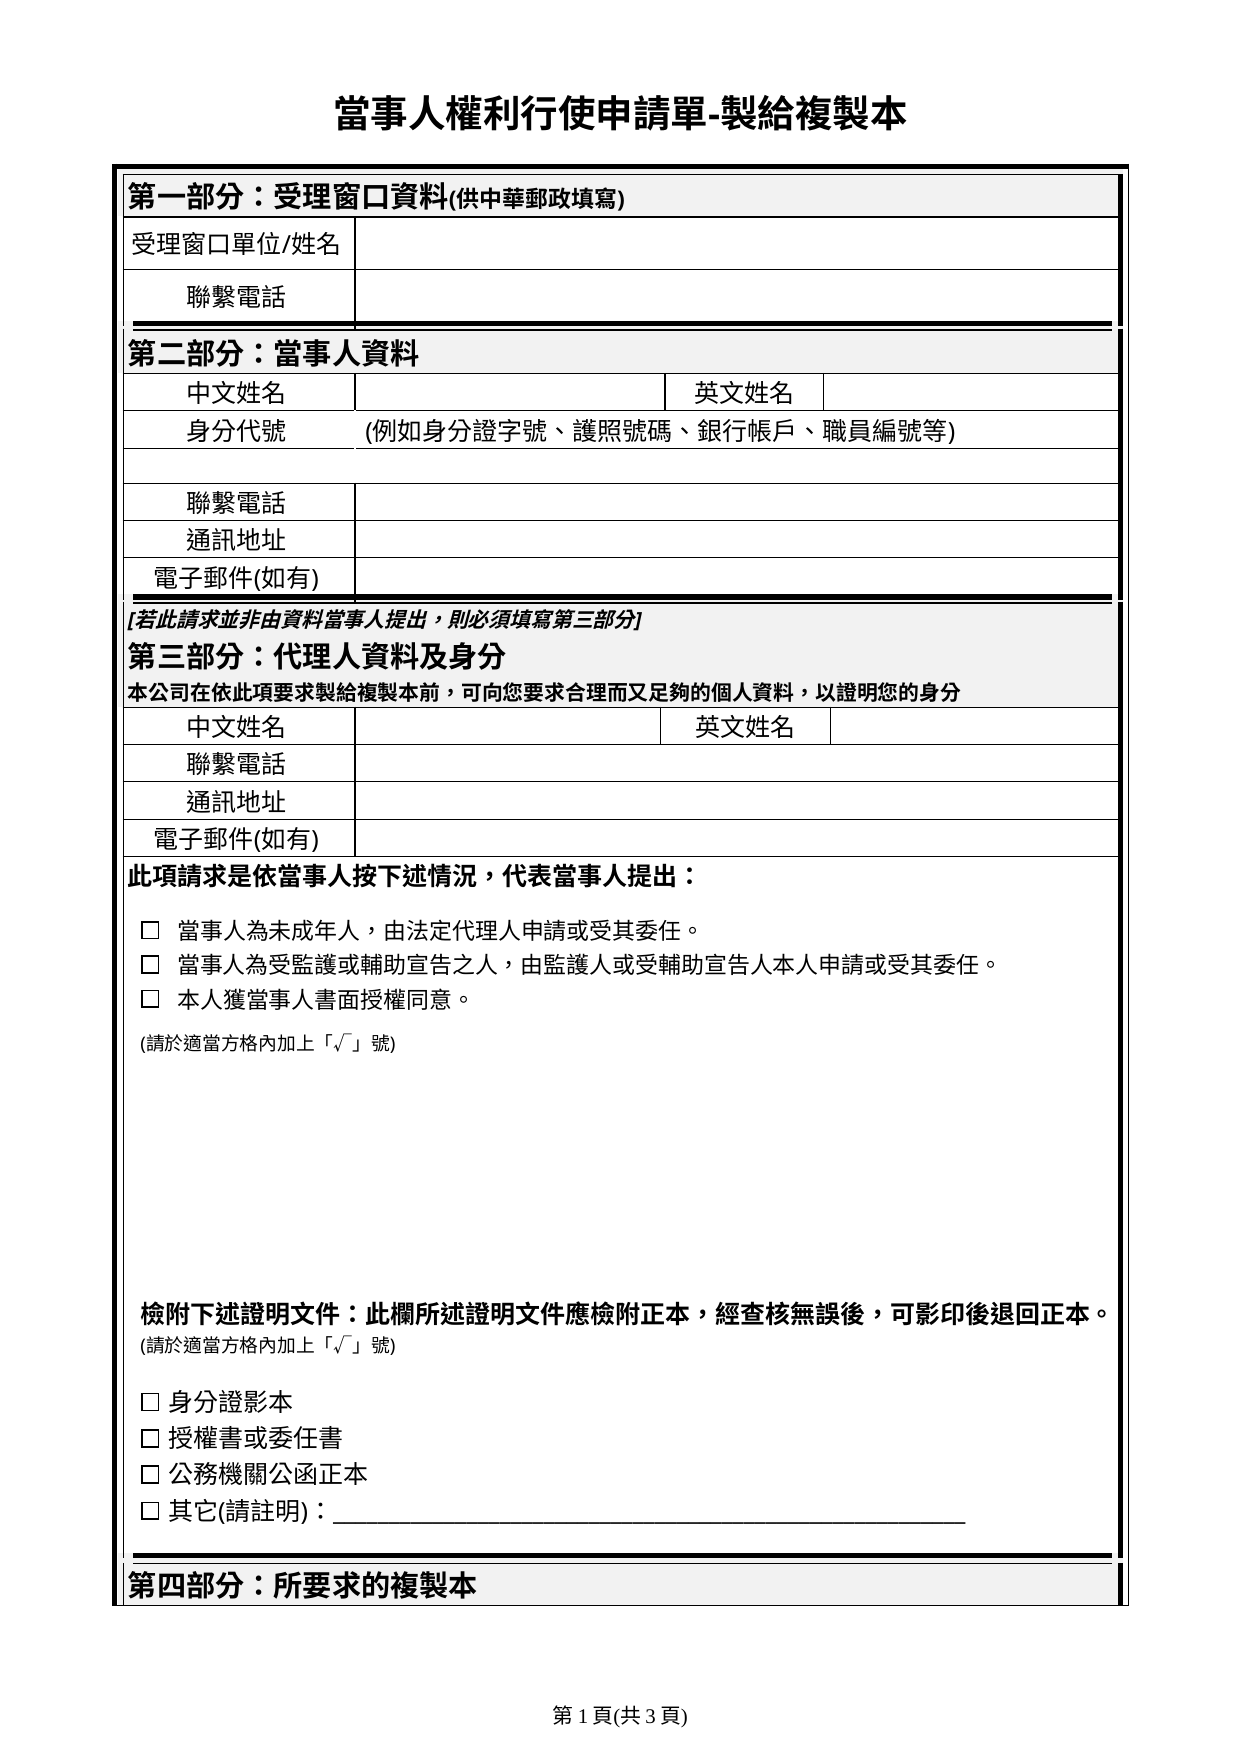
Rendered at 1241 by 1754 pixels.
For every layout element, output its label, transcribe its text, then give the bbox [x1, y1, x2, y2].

table_cell 當事人為未成年人，由法定代理人申請或受其委任。 [124, 913, 1118, 946]
table_cell [118, 781, 123, 818]
table_cell [118, 410, 123, 447]
table_cell 此項請求是依當事人按下述情況，代表當事人提出： [124, 857, 1118, 912]
table_cell [831, 708, 1118, 744]
table_cell [118, 707, 123, 744]
table_cell [356, 484, 1118, 520]
table_cell [118, 744, 123, 781]
table_cell 英文姓名 [661, 708, 830, 744]
table_cell 通訊地址 [124, 521, 354, 557]
table_cell [若此請求並非由資料當事人提出，則必須填寫第三部分] 第三部分：代理人資料及身分 本公司在依此項要求製給複製本前，可向您要求合理而又足夠的個人資料，以證明您的身分 [118, 594, 1123, 707]
table_cell 英文姓名 [666, 374, 823, 410]
table_cell [356, 820, 1118, 856]
table_cell 本人獲當事人書面授權同意。 [124, 982, 1118, 1015]
table_cell [824, 374, 1118, 410]
text 當事人權利行使申請單-製給複製本 [112, 84, 1128, 138]
table_cell 第二部分：當事人資料 [118, 321, 1123, 373]
table_cell [356, 521, 1118, 557]
table_cell [356, 270, 1118, 321]
table_cell [124, 449, 1118, 482]
table_cell 聯繫電話 [124, 745, 354, 781]
table_cell [118, 819, 123, 856]
table_cell [356, 708, 660, 744]
table_cell 通訊地址 [124, 782, 354, 818]
table_cell [118, 373, 123, 410]
table_cell [356, 558, 1118, 594]
table_cell 電子郵件(如有) [124, 820, 354, 856]
table_cell 受理窗口單位/姓名 [124, 218, 354, 269]
table_cell 第四部分：所要求的複製本 [118, 1553, 1123, 1605]
table_cell [118, 448, 123, 482]
table_cell [118, 557, 123, 594]
table_cell [356, 218, 1118, 269]
table_cell [118, 483, 123, 520]
table_cell [118, 520, 123, 557]
table_cell [118, 216, 123, 269]
table_cell (請於適當方格內加上「√」號) 檢附下述證明文件：此欄所述證明文件應檢附正本，經查核無誤後，可影印後退回正本。 (請於適當方格內加上「√」號) 身分證影本 授權書或委任書 公務機關公函正本 其它(請註明)：_________________________________________________________ [124, 1016, 1118, 1552]
table_cell [356, 745, 1118, 781]
table_cell (例如身分證字號、護照號碼、銀行帳戶、職員編號等) [356, 411, 1118, 447]
table_cell 當事人為受監護或輔助宣告之人，由監護人或受輔助宣告人本人申請或受其委任。 [124, 948, 1118, 981]
table_header 第一部分：受理窗口資料(供中華郵政填寫) [118, 169, 1123, 216]
table_cell 身分代號 [124, 411, 354, 447]
table_cell 聯繫電話 [124, 270, 354, 321]
table_cell 中文姓名 [124, 708, 354, 744]
table_cell 聯繫電話 [124, 484, 354, 520]
table_cell [118, 269, 123, 321]
table_cell 電子郵件(如有) [124, 558, 354, 594]
table_cell [356, 782, 1118, 818]
table_cell 中文姓名 [124, 374, 354, 410]
table_cell [356, 374, 664, 410]
